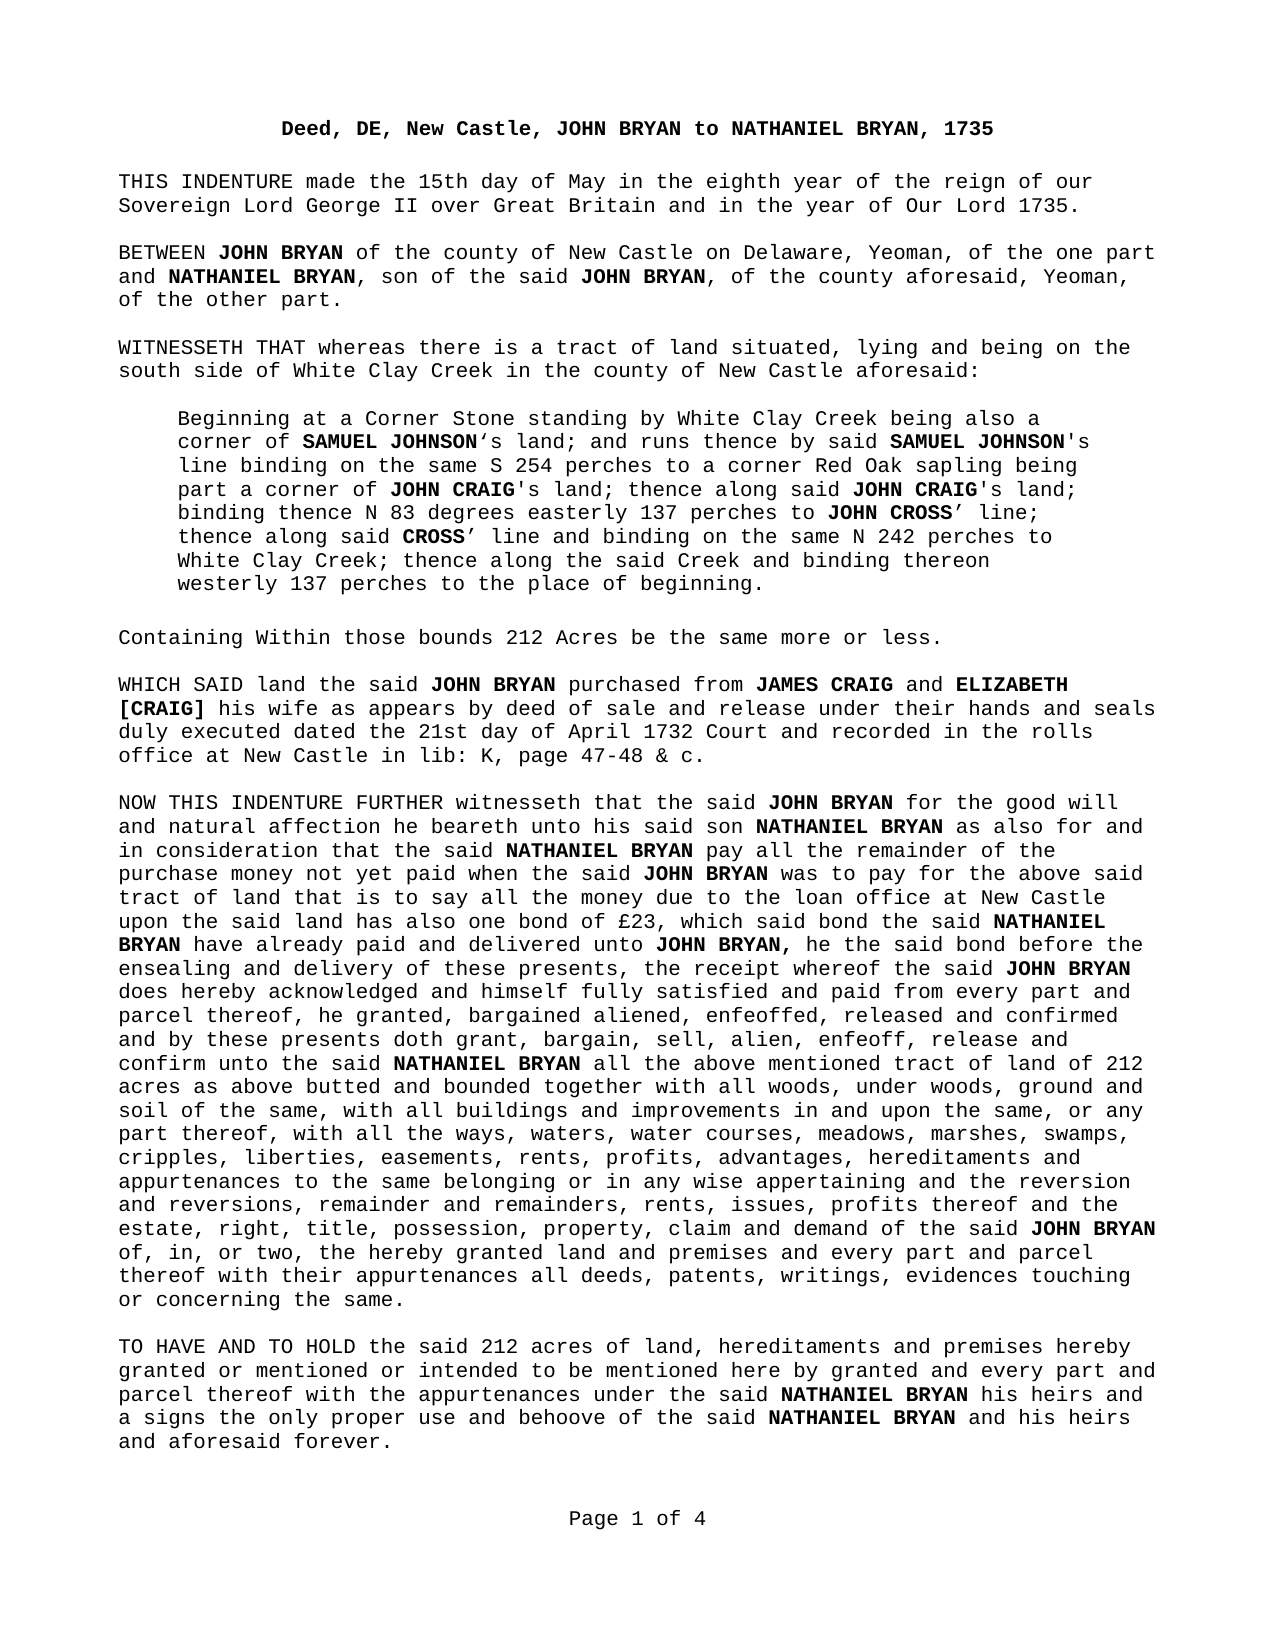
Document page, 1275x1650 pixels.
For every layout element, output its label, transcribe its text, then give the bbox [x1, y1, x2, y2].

text To have and to hold the said 212 acres of land, hereditaments and premises hereby granted or mentioned or intended to be mentioned here by granted and every part and parcel thereof with the appurtenances under the said Nathaniel Bryan his heirs and a signs the only proper use and behoove of the said Nathaniel Bryan and his heirs and aforesaid forever. [118, 1336, 1157, 1454]
text Witnesseth that whereas there is a tract of land situated, lying and being on the south side of White Clay Creek in the county of New Castle aforesaid: [118, 337, 1157, 384]
text Now this indenture further witnesseth that the said John Bryan for the good will and natural affection he beareth unto his said son Nathaniel Bryan as also for and in consideration that the said Nathaniel Bryan pay all the remainder of the purchase money not yet paid when the said John Bryan was to pay for the above said tract of land that is to say all the money due to the loan office at New Castle upon the said land has also one bond of £23, which said bond the said Nathaniel Bryan have already paid and delivered unto John Bryan, he the said bond before the ensealing and delivery of these presents, the receipt whereof the said John Bryan does hereby acknowledged and himself fully satisfied and paid from every part and parcel thereof, he granted, bargained aliened, enfeoffed, released and confirmed and by these presents doth grant, bargain, sell, alien, enfeoff, release and confirm unto the said Nathaniel Bryan all the above mentioned tract of land of 212 acres as above butted and bounded together with all woods, under woods, ground and soil of the same, with all buildings and improvements in and upon the same, or any part thereof, with all the ways, waters, water courses, meadows, marshes, swamps, cripples, liberties, easements, rents, profits, advantages, hereditaments and appurtenances to the same belonging or in any wise appertaining and the reversion and reversions, remainder and remainders, rents, issues, profits thereof and the estate, right, title, possession, property, claim and demand of the said JOHN Bryan of, in, or two, the hereby granted land and premises and every part and parcel thereof with their appurtenances all deeds, patents, writings, evidences touching or concerning the same. [118, 792, 1157, 1313]
text Between John Bryan of the county of New Castle on Delaware, Yeoman, of the one part and Nathaniel Bryan, son of the said John Bryan, of the county aforesaid, Yeoman, of the other part. [118, 242, 1157, 313]
text Beginning at a Corner Stone standing by White Clay Creek being also a corner of Samuel Johnson‘s land; and runs thence by said Samuel Johnson's line binding on the same S 254 perches to a corner Red Oak sapling being part a corner of John Craig's land; thence along said John Craig's land; binding thence N 83 degrees easterly 137 perches to John cross’ line; thence along said cross’ line and binding on the same N 242 perches to White Clay Creek; thence along the said Creek and binding thereon westerly 137 perches to the place of beginning. [177, 408, 1098, 597]
text Containing Within those bounds 212 Acres be the same more or less. [118, 627, 1157, 651]
text Which said land the said John Bryan purchased from James Craig and Elizabeth [Craig] his wife as appears by deed of sale and release under their hands and seals duly executed dated the 21st day of April 1732 Court and recorded in the rolls office at New Castle in lib: K, page 47-48 & c. [118, 674, 1157, 769]
text This indenture made the 15th day of May in the eighth year of the reign of our Sovereign Lord George II over Great Britain and in the year of Our Lord 1735. [118, 171, 1157, 218]
